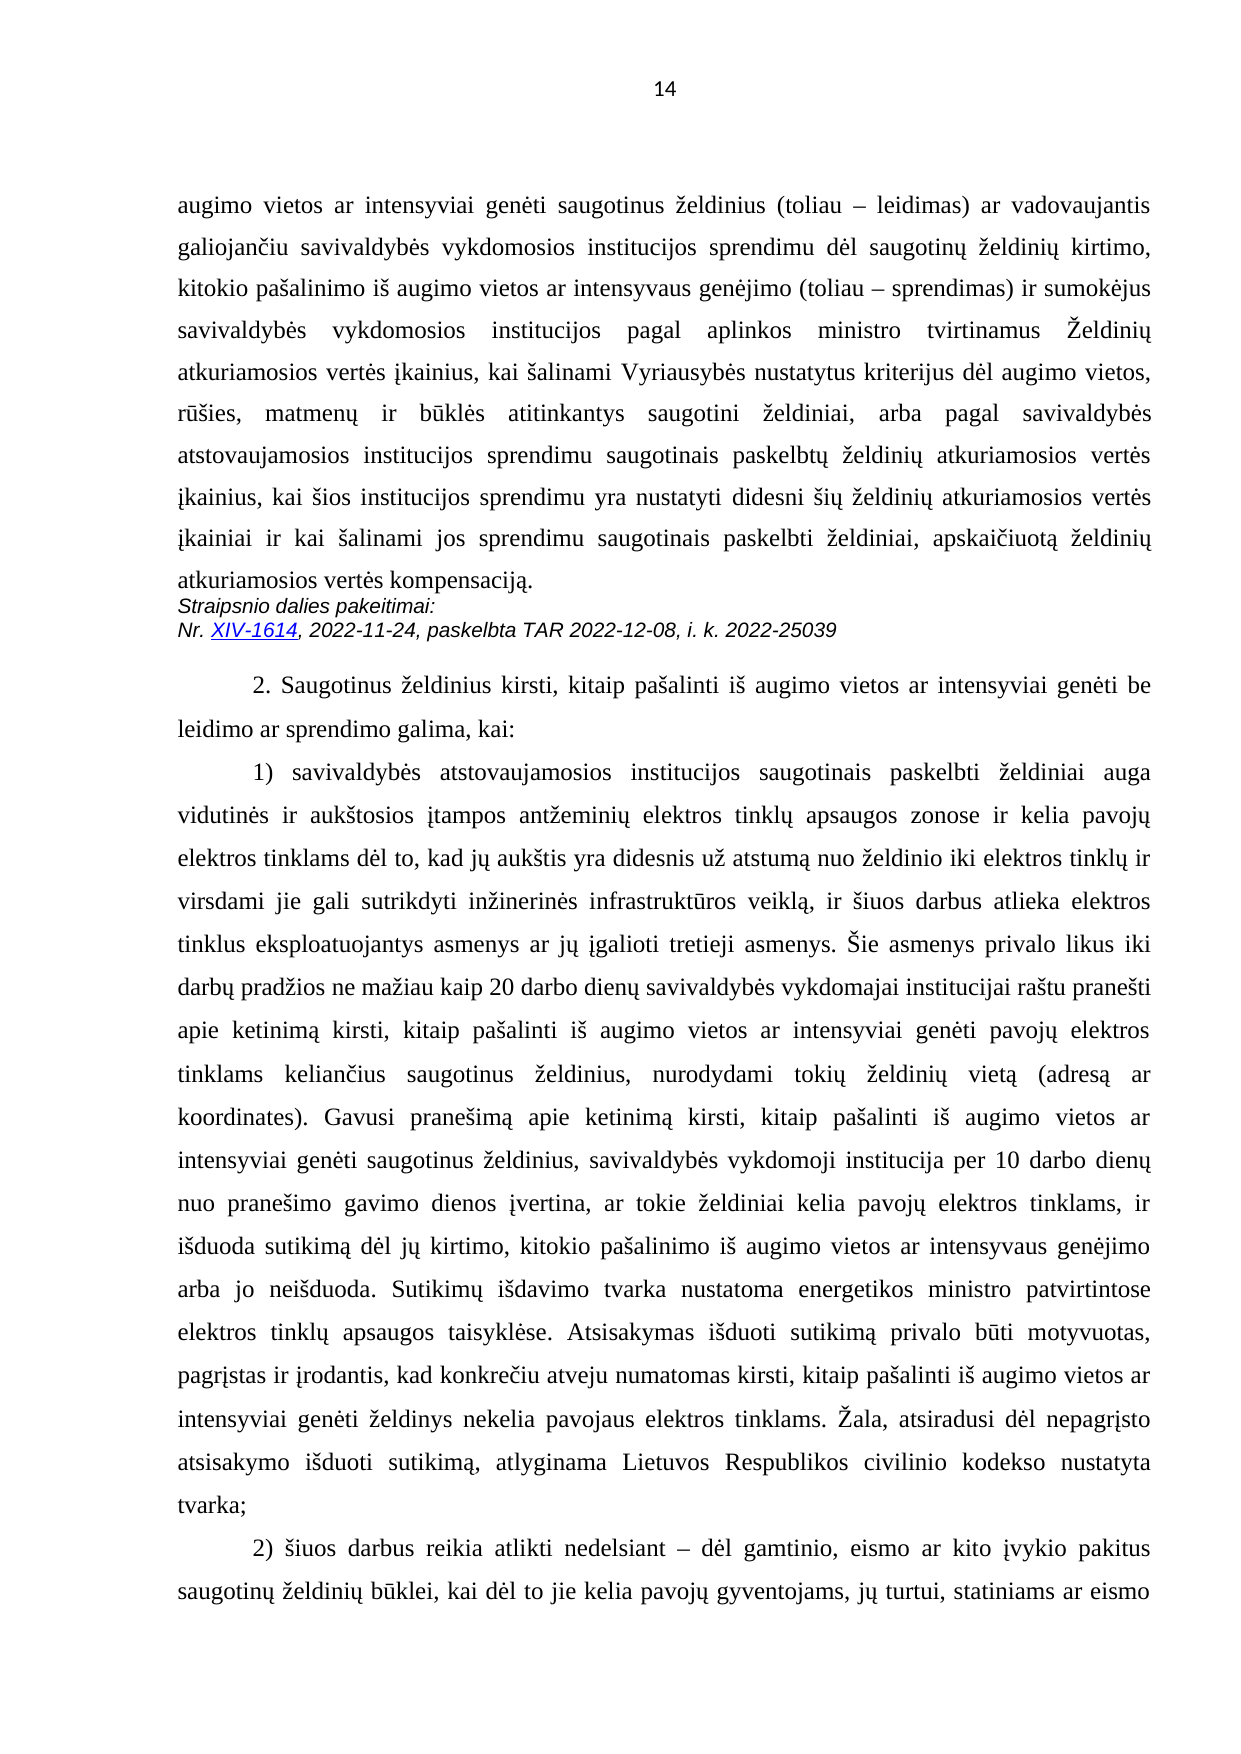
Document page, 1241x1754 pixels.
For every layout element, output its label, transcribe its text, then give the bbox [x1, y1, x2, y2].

text Straipsnio dalies pakeitimai: [177, 594, 1152, 618]
text Nr. XIV-1614, 2022-11-24, paskelbta TAR 2022-12-08, i. k. 2022-25039 [177, 618, 1152, 642]
text augimo vietos ar intensyviai genėti saugotinus želdinius (toliau – leidimas) ar vadovaujantis galiojančiu savivaldybės vykdomosios institucijos sprendimu dėl saugotinų želdinių kirtimo, kitokio pašalinimo iš augimo vietos ar intensyvaus genėjimo (toliau – sprendimas) ir sumokėjus savivaldybės vykdomosios institucijos pagal aplinkos ministro tvirtinamus Želdinių atkuriamosios vertės įkainius, kai šalinami Vyriausybės nustatytus kriterijus dėl augimo vietos, rūšies, matmenų ir būklės atitinkantys saugotini želdiniai, arba pagal savivaldybės atstovaujamosios institucijos sprendimu saugotinais paskelbtų želdinių atkuriamosios vertės įkainius, kai šios institucijos sprendimu yra nustatyti didesni šių želdinių atkuriamosios vertės įkainiai ir kai šalinami jos sprendimu saugotinais paskelbti želdiniai, apskaičiuotą želdinių atkuriamosios vertės kompensaciją. [177, 177, 1152, 594]
text 2. Saugotinus želdinius kirsti, kitaip pašalinti iš augimo vietos ar intensyviai genėti be leidimo ar sprendimo galima, kai: [177, 671, 1152, 742]
text 1) savivaldybės atstovaujamosios institucijos saugotinais paskelbti želdiniai auga vidutinės ir aukštosios įtampos antžeminių elektros tinklų apsaugos zonose ir kelia pavojų elektros tinklams dėl to, kad jų aukštis yra didesnis už atstumą nuo želdinio iki elektros tinklų ir virsdami jie gali sutrikdyti inžinerinės infrastruktūros veiklą, ir šiuos darbus atlieka elektros tinklus eksploatuojantys asmenys ar jų įgalioti tretieji asmenys. Šie asmenys privalo likus iki darbų pradžios ne mažiau kaip 20 darbo dienų savivaldybės vykdomajai institucijai raštu pranešti apie ketinimą kirsti, kitaip pašalinti iš augimo vietos ar intensyviai genėti pavojų elektros tinklams keliančius saugotinus želdinius, nurodydami tokių želdinių vietą (adresą ar koordinates). Gavusi pranešimą apie ketinimą kirsti, kitaip pašalinti iš augimo vietos ar intensyviai genėti saugotinus želdinius, savivaldybės vykdomoji institucija per 10 darbo dienų nuo pranešimo gavimo dienos įvertina, ar tokie želdiniai kelia pavojų elektros tinklams, ir išduoda sutikimą dėl jų kirtimo, kitokio pašalinimo iš augimo vietos ar intensyvaus genėjimo arba jo neišduoda. Sutikimų išdavimo tvarka nustatoma energetikos ministro patvirtintose elektros tinklų apsaugos taisyklėse. Atsisakymas išduoti sutikimą privalo būti motyvuotas, pagrįstas ir įrodantis, kad konkrečiu atveju numatomas kirsti, kitaip pašalinti iš augimo vietos ar intensyviai genėti želdinys nekelia pavojaus elektros tinklams. Žala, atsiradusi dėl nepagrįsto atsisakymo išduoti sutikimą, atlyginama Lietuvos Respublikos civilinio kodekso nustatyta tvarka; [177, 757, 1152, 1519]
text 2) šiuos darbus reikia atlikti nedelsiant – dėl gamtinio, eismo ar kito įvykio pakitus saugotinų želdinių būklei, kai dėl to jie kelia pavojų gyventojams, jų turtui, statiniams ar eismo [177, 1533, 1152, 1605]
